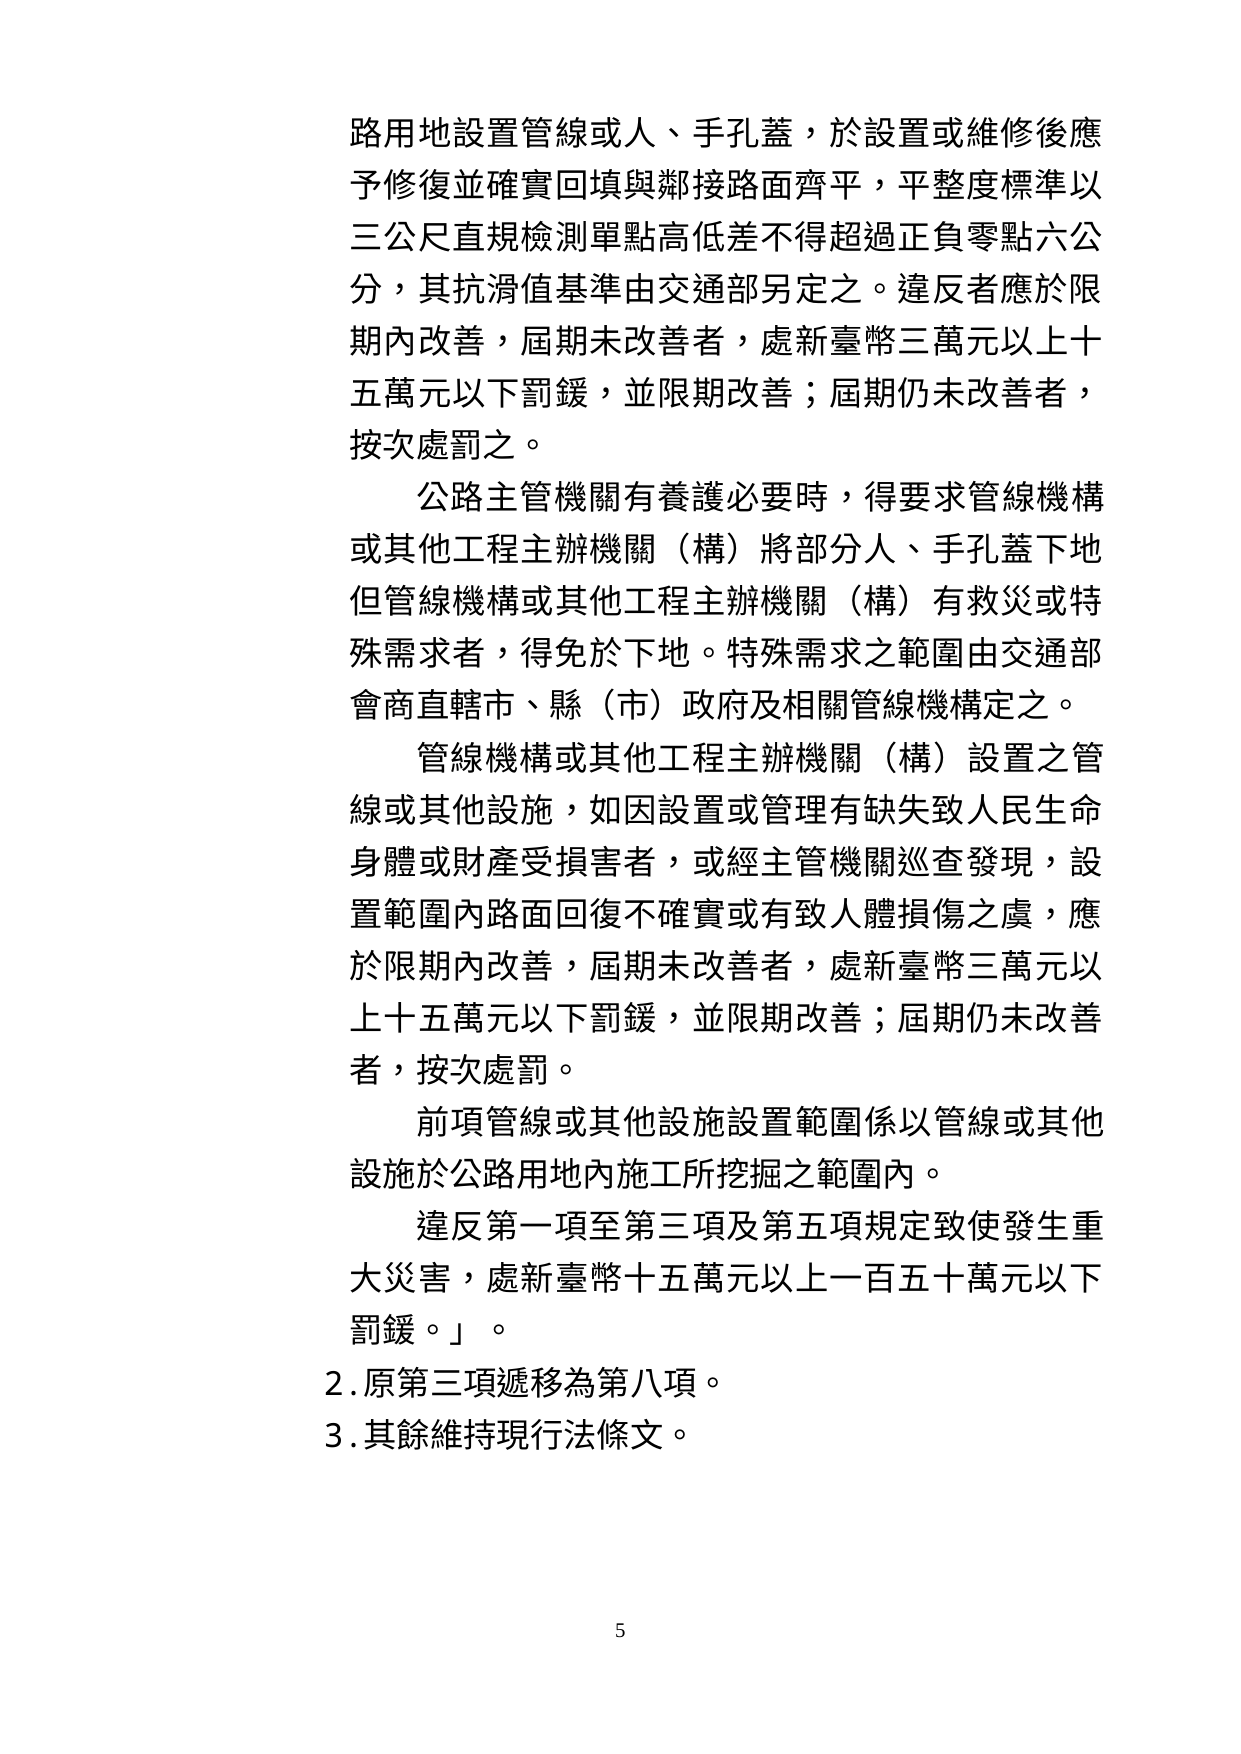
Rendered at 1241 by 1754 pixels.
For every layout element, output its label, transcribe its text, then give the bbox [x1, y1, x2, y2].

text 3.其餘維持現行法條文。 [323, 1405, 1104, 1457]
text 路用地設置管線或人、手孔蓋，於設置或維修後應予修復並確實回填與鄰接路面齊平，平整度標準以三公尺直規檢測單點高低差不得超過正負零點六公分，其抗滑值基準由交通部另定之。違反者應於限期內改善，屆期未改善者，處新臺幣三萬元以上十五萬元以下罰鍰，並限期改善；屆期仍未改善者，按次處罰之。 [349, 103, 1104, 468]
text 公路主管機關有養護必要時，得要求管線機構或其他工程主辦機關（構）將部分人、手孔蓋下地。但管線機構或其他工程主辦機關（構）有救災或特殊需求者，得免於下地。特殊需求之範圍由交通部會商直轄市、縣（市）政府及相關管線機構定之。 [349, 468, 1104, 728]
text 管線機構或其他工程主辦機關（構）設置之管線或其他設施，如因設置或管理有缺失致人民生命、身體或財產受損害者，或經主管機關巡查發現，設置範圍內路面回復不確實或有致人體損傷之虞，應於限期內改善，屆期未改善者，處新臺幣三萬元以上十五萬元以下罰鍰，並限期改善；屆期仍未改善者，按次處罰。 [349, 728, 1104, 1093]
text 2.原第三項遞移為第八項。 [323, 1353, 1104, 1405]
text 違反第一項至第三項及第五項規定致使發生重大災害，處新臺幣十五萬元以上一百五十萬元以下罰鍰。」。 [349, 1197, 1104, 1353]
text 前項管線或其他設施設置範圍係以管線或其他設施於公路用地內施工所挖掘之範圍內。 [349, 1093, 1104, 1197]
